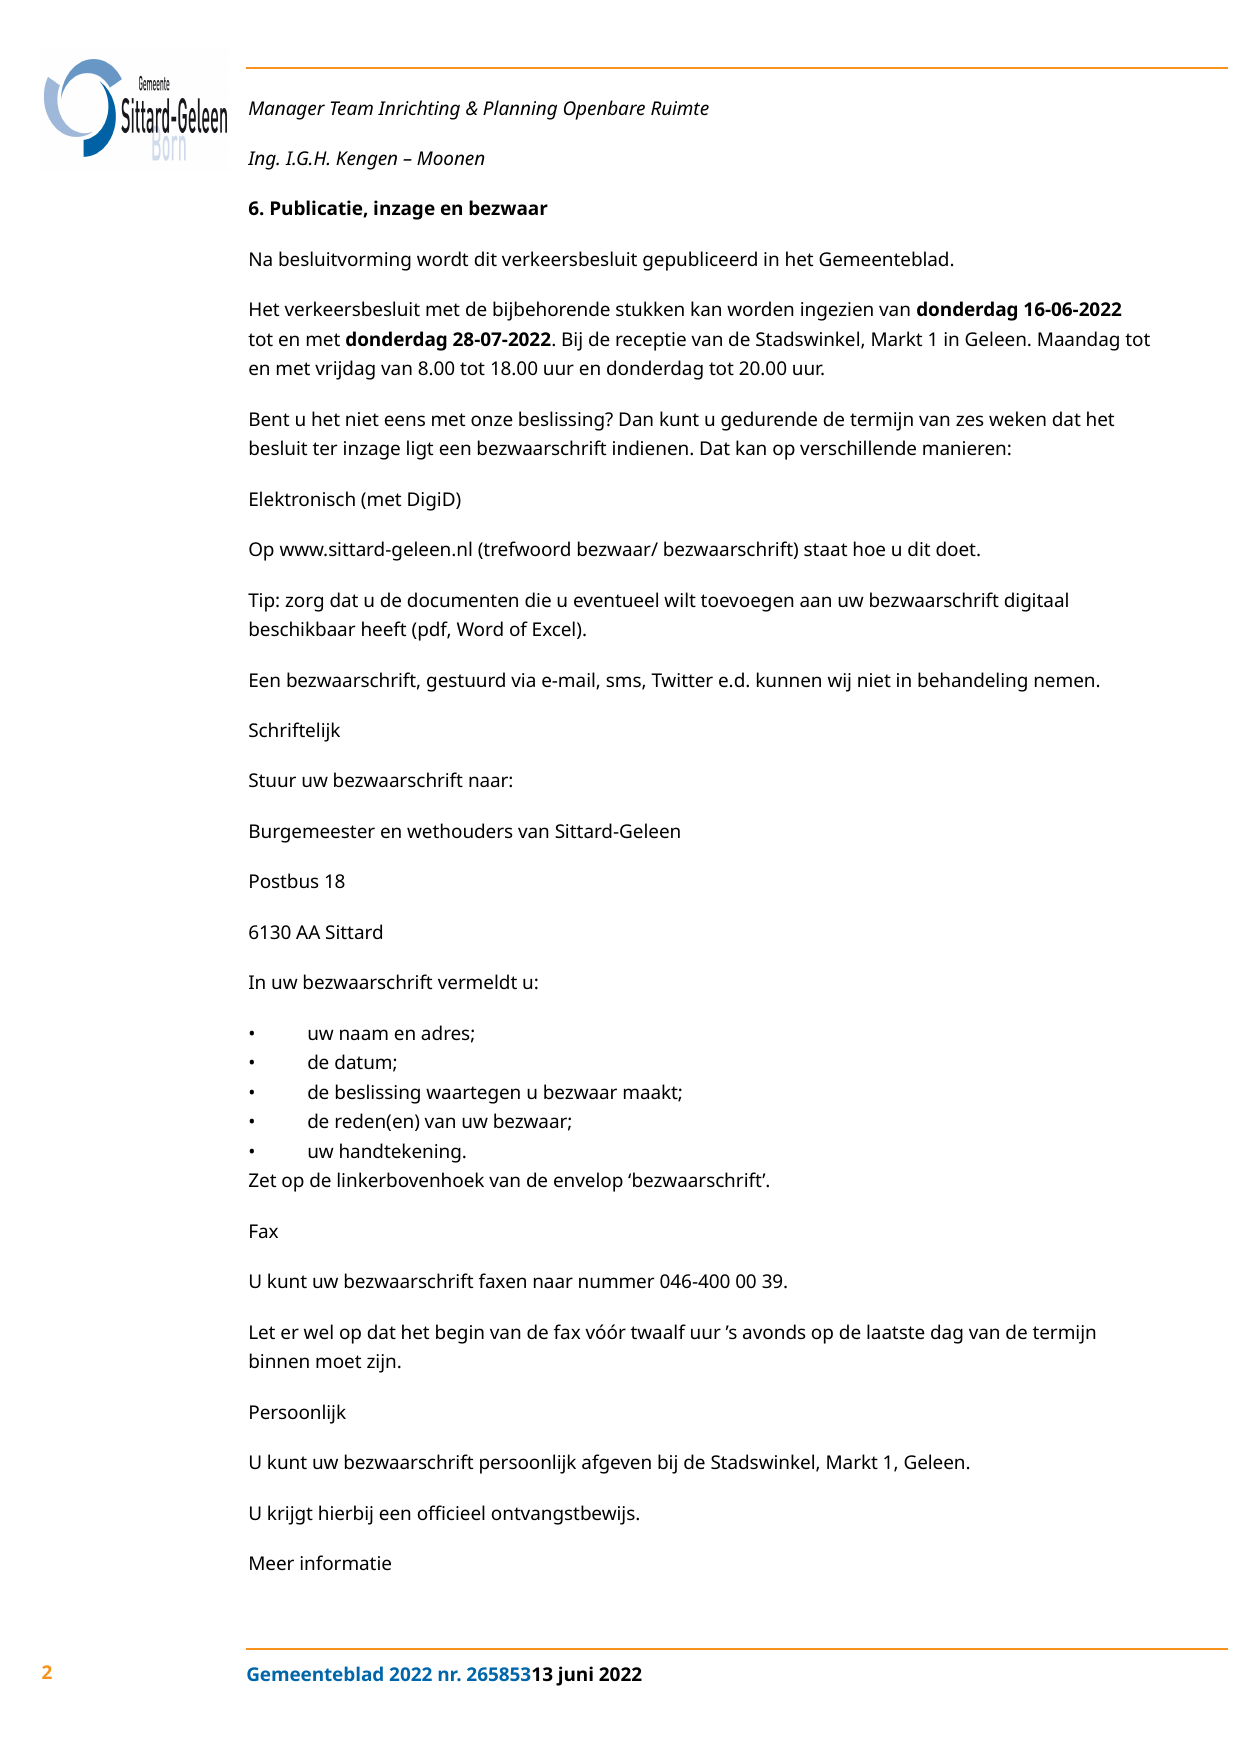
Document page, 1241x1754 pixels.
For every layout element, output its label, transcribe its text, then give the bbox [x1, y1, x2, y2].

text Burgemeester en wethouders van Sittard-Geleen [248, 818, 1152, 844]
text Postbus 18 [248, 868, 1152, 894]
text Stuur uw bezwaarschrift naar: [248, 768, 1152, 793]
text Meer informatie [248, 1550, 1152, 1576]
text Ing. I.G.H. Kengen – Moonen [248, 145, 1152, 171]
text Bent u het niet eens met onze beslissing? Dan kunt u gedurende de termijn van zes weken dat het besluit ter inzage ligt een bezwaarschrift indienen. Dat kan op verschillende manieren: [248, 406, 1152, 461]
text U kunt uw bezwaarschrift faxen naar nummer 046-400 00 39. [248, 1268, 1152, 1294]
picture [41, 47, 231, 172]
text Schriftelijk [248, 717, 1152, 743]
text Let er wel op dat het begin van de fax vóór twaalf uur ’s avonds op de laatste dag van de termijn binnen moet zijn. [248, 1319, 1152, 1374]
text Manager Team Inrichting & Planning Openbare Ruimte [248, 95, 1152, 121]
text 6. Publicatie, inzage en bezwaar [248, 196, 1152, 221]
list de reden(en) van uw bezwaar; [248, 1108, 1152, 1134]
text Zet op de linkerbovenhoek van de envelop ‘bezwaarschrift’. [248, 1168, 1152, 1193]
text Persoonlijk [248, 1399, 1152, 1425]
text 6130 AA Sittard [248, 919, 1152, 945]
list uw handtekening. [248, 1138, 1152, 1164]
text Fax [248, 1218, 1152, 1244]
text U krijgt hierbij een officieel ontvangstbewijs. [248, 1500, 1152, 1526]
text In uw bezwaarschrift vermeldt u: [248, 969, 1152, 995]
text Elektronisch (met DigiD) [248, 486, 1152, 512]
text Een bezwaarschrift, gestuurd via e-mail, sms, Twitter e.d. kunnen wij niet in behandeling nemen. [248, 667, 1152, 693]
text Op www.sittard-geleen.nl (trefwoord bezwaar/ bezwaarschrift) staat hoe u dit doet. [248, 536, 1152, 562]
list de beslissing waartegen u bezwaar maakt; [248, 1079, 1152, 1105]
text U kunt uw bezwaarschrift persoonlijk afgeven bij de Stadswinkel, Markt 1, Geleen. [248, 1449, 1152, 1475]
list de datum; [248, 1049, 1152, 1075]
text Het verkeersbesluit met de bijbehorende stukken kan worden ingezien van donderdag 16-06-2022 tot en met donderdag 28-07-2022. Bij de receptie van de Stadswinkel, Markt 1 in Geleen. Maandag tot en met vrijdag van 8.00 tot 18.00 uur en donderdag tot 20.00 uur. [248, 296, 1152, 381]
list uw naam en adres; [248, 1020, 1152, 1046]
text Tip: zorg dat u de documenten die u eventueel wilt toevoegen aan uw bezwaarschrift digitaal beschikbaar heeft (pdf, Word of Excel). [248, 587, 1152, 642]
text Na besluitvorming wordt dit verkeersbesluit gepubliceerd in het Gemeenteblad. [248, 246, 1152, 272]
